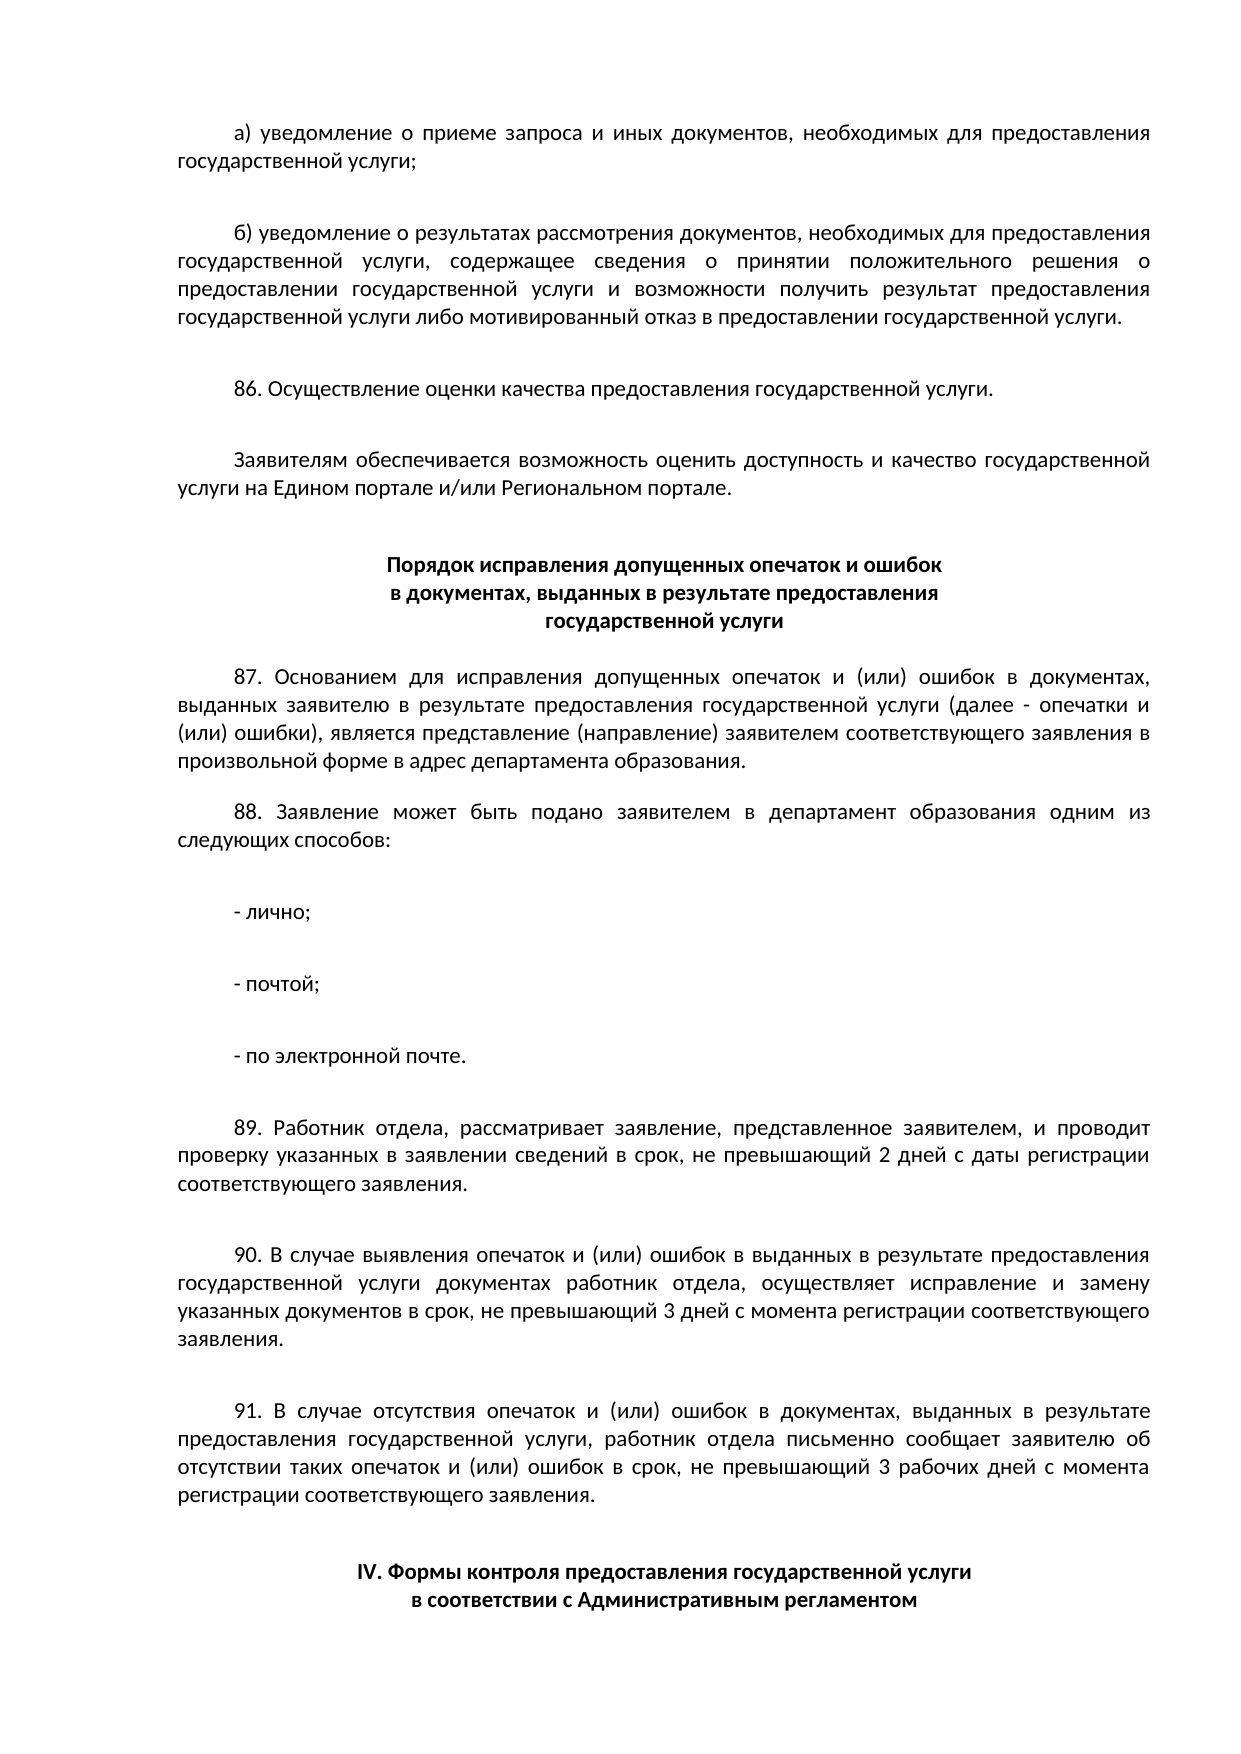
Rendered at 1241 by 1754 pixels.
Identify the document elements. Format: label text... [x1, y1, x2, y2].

text Заявителям обеспечивается возможность оценить доступность и качество государственной услуги на Едином портале и/или Региональном портале. [177, 446, 1152, 502]
title Порядок исправления допущенных опечаток и ошибок [177, 550, 1152, 578]
text 90. В случае выявления опечаток и (или) ошибок в выданных в результате предоставления государственной услуги документах работник отдела, осуществляет исправление и замену указанных документов в срок, не превышающий 3 дней с момента регистрации соответствующего заявления. [177, 1240, 1152, 1352]
title в документах, выданных в результате предоставления [177, 578, 1152, 606]
text - почтой; [177, 969, 1152, 997]
text 91. В случае отсутствия опечаток и (или) ошибок в документах, выданных в результате предоставления государственной услуги, работник отдела письменно сообщает заявителю об отсутствии таких опечаток и (или) ошибок в срок, не превышающий 3 рабочих дней с момента регистрации соответствующего заявления. [177, 1396, 1152, 1508]
title в соответствии с Административным регламентом [177, 1585, 1152, 1613]
text 86. Осуществление оценки качества предоставления государственной услуги. [177, 374, 1152, 402]
title IV. Формы контроля предоставления государственной услуги [177, 1557, 1152, 1585]
text 88. Заявление может быть подано заявителем в департамент образования одним из следующих способов: [177, 797, 1152, 853]
title государственной услуги [177, 606, 1152, 634]
text 87. Основанием для исправления допущенных опечаток и (или) ошибок в документах, выданных заявителю в результате предоставления государственной услуги (далее - опечатки и (или) ошибки), является представление (направление) заявителем соответствующего заявления в произвольной форме в адрес департамента образования. [177, 662, 1152, 774]
text 89. Работник отдела, рассматривает заявление, представленное заявителем, и проводит проверку указанных в заявлении сведений в срок, не превышающий 2 дней с даты регистрации соответствующего заявления. [177, 1113, 1152, 1197]
text - лично; [177, 897, 1152, 925]
text а) уведомление о приеме запроса и иных документов, необходимых для предоставления государственной услуги; [177, 118, 1152, 174]
text - по электронной почте. [177, 1041, 1152, 1069]
text б) уведомление о результатах рассмотрения документов, необходимых для предоставления государственной услуги, содержащее сведения о принятии положительного решения о предоставлении государственной услуги и возможности получить результат предоставления государственной услуги либо мотивированный отказ в предоставлении государственной услуги. [177, 218, 1152, 330]
